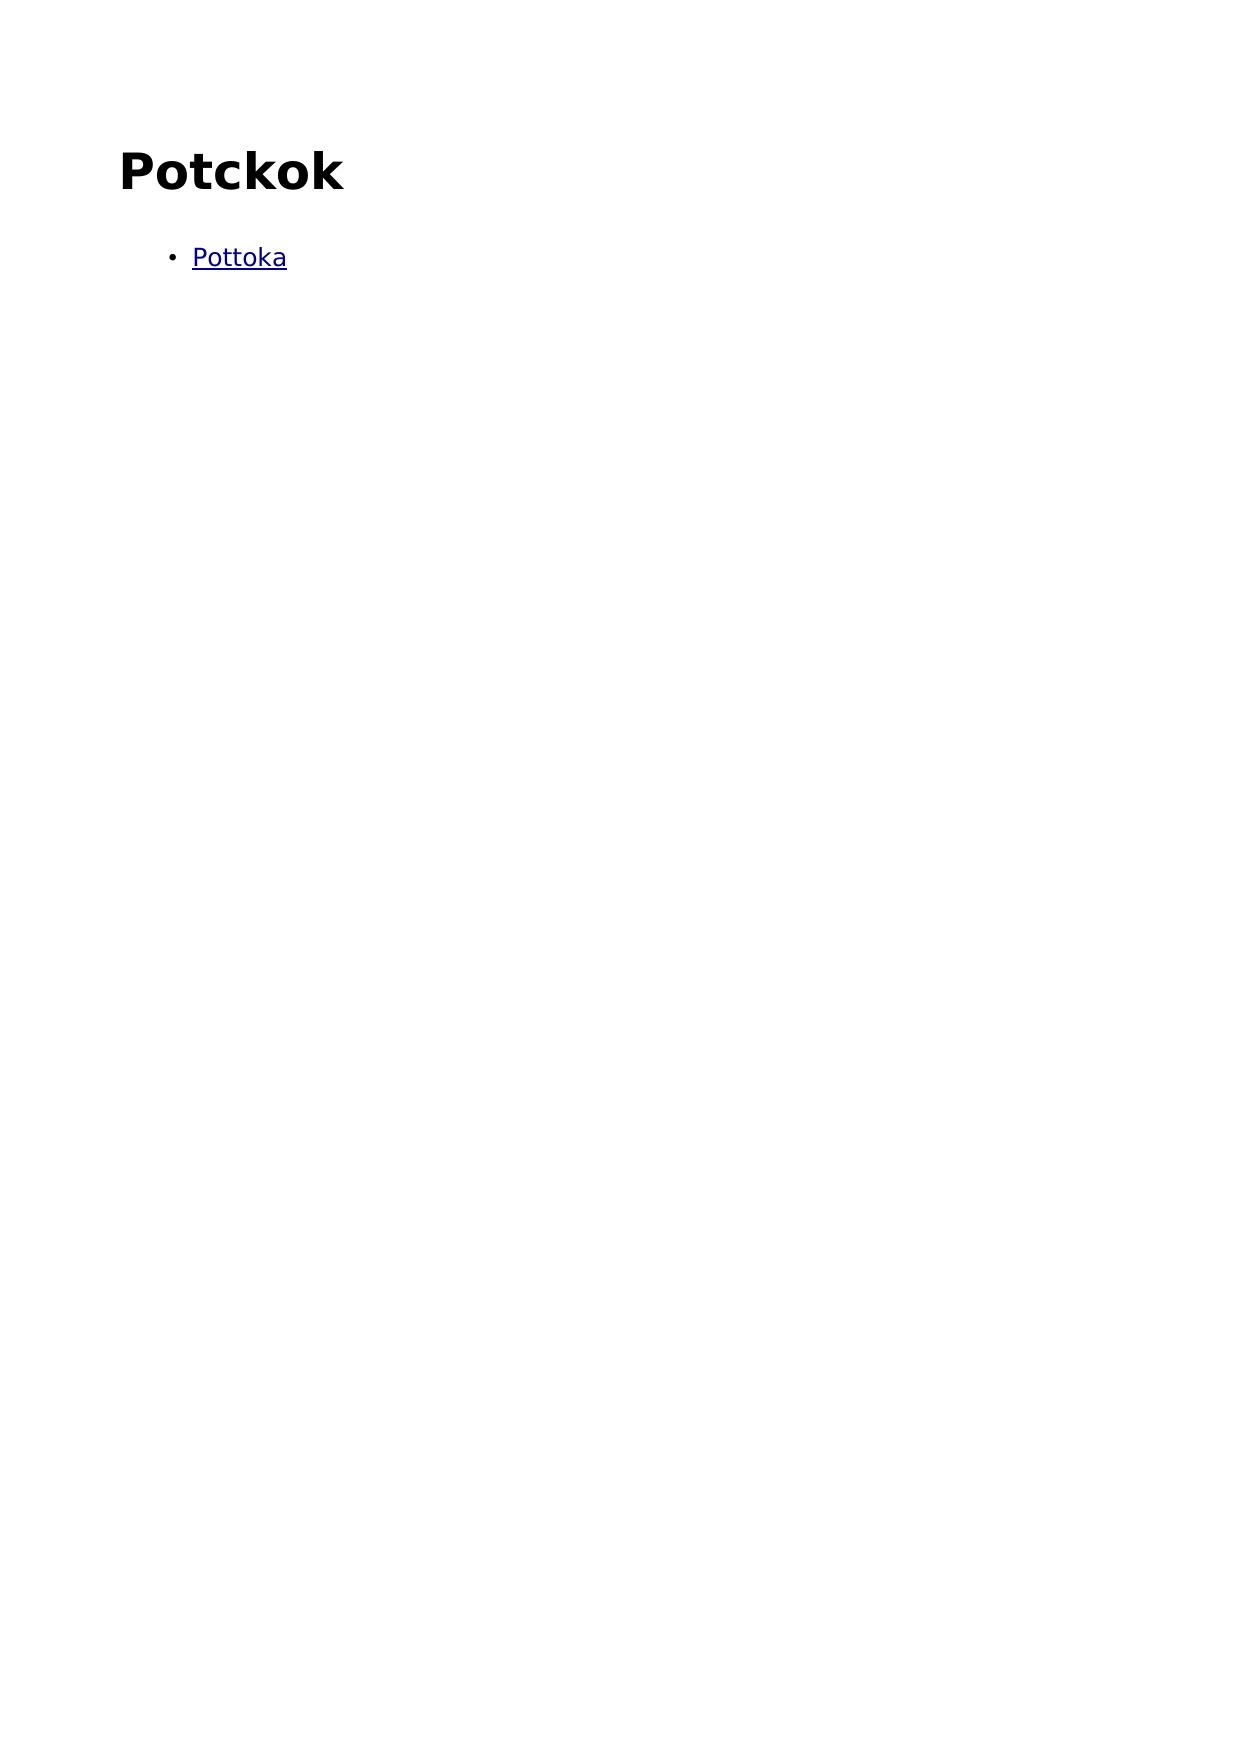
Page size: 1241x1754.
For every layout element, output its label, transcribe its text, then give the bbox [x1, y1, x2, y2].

list Pottoka [177, 243, 1122, 272]
subtitle Potckok [118, 143, 1122, 201]
